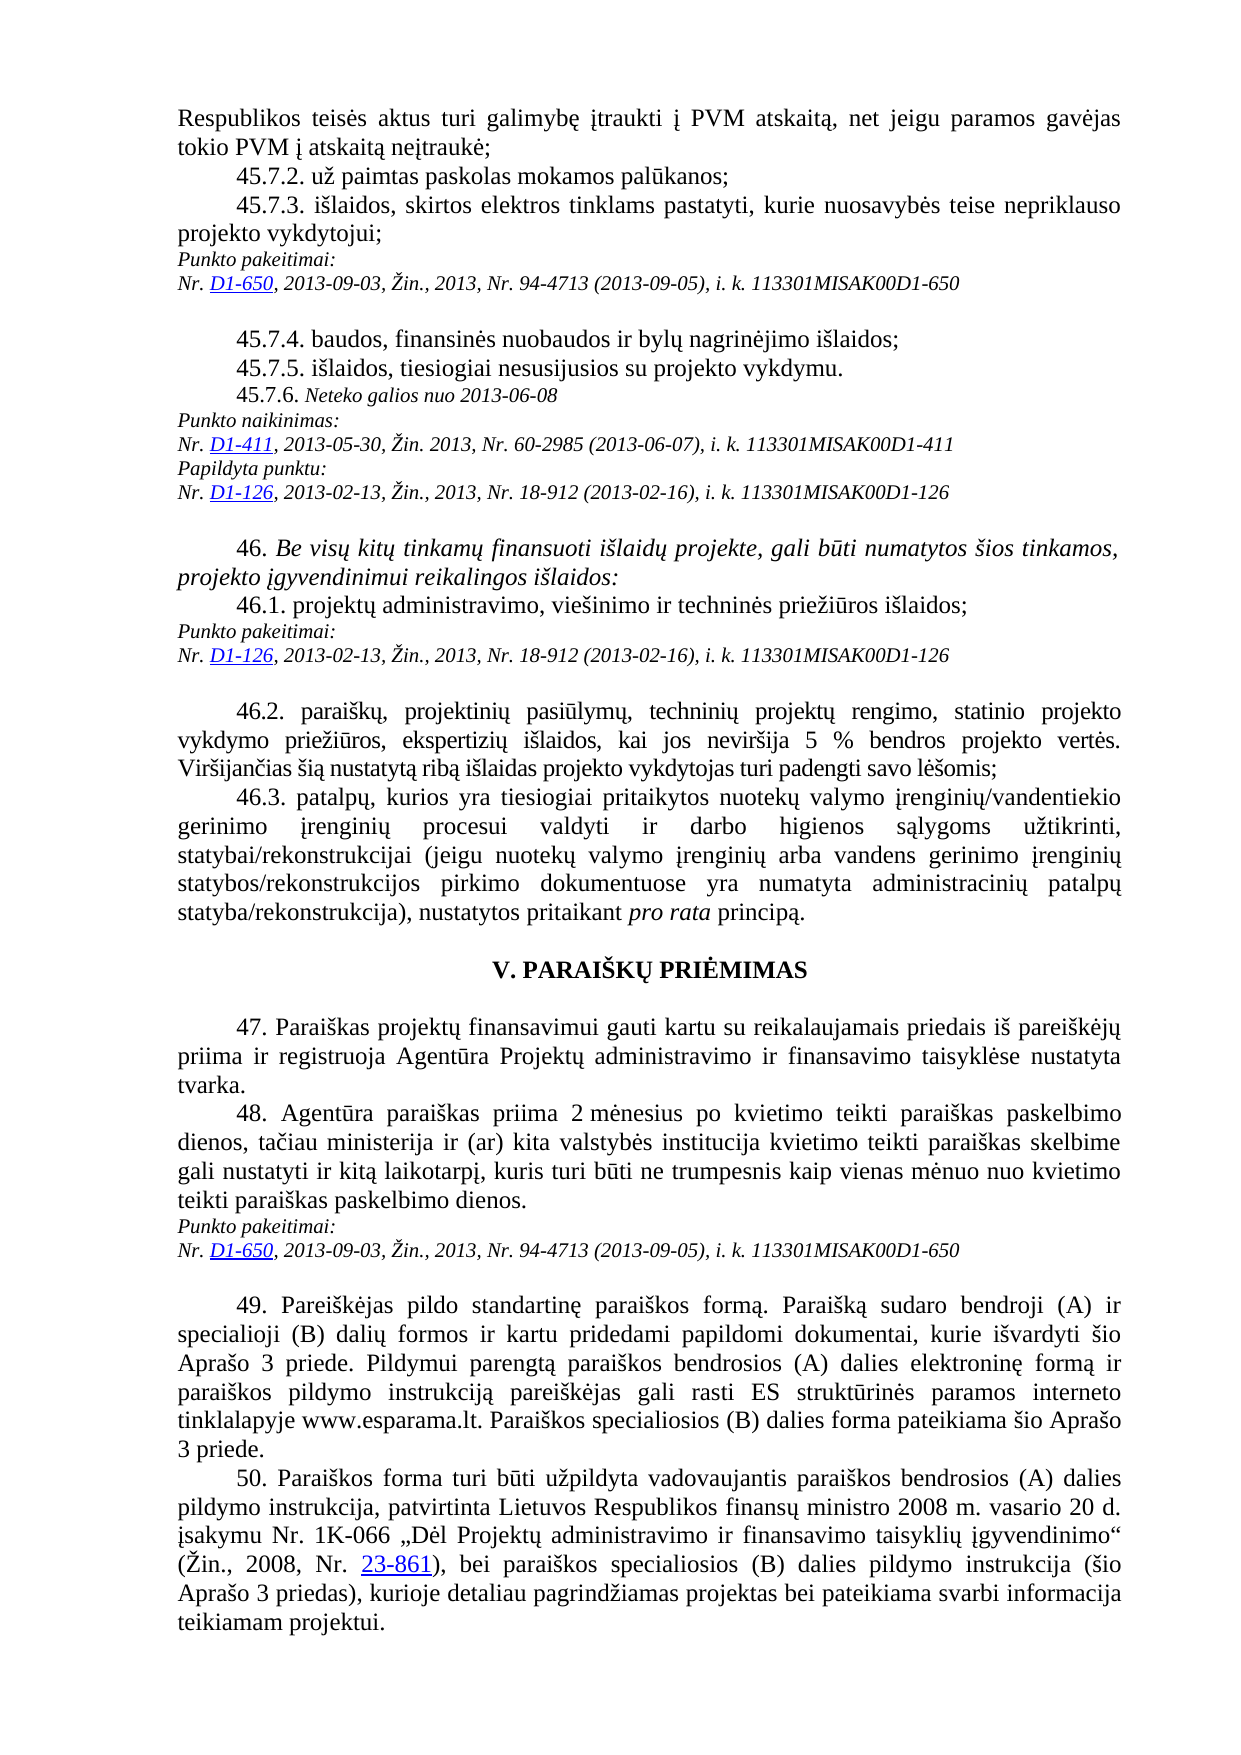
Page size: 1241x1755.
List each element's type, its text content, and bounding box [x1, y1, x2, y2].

text 45.7.3. išlaidos, skirtos elektros tinklams pastatyti, kurie nuosavybės teise nepriklauso projekto vykdytojui; [177, 190, 1122, 247]
text 47. Paraiškas projektų finansavimui gauti kartu su reikalaujamais priedais iš pareiškėjų priima ir registruoja Agentūra Projektų administravimo ir finansavimo taisyklėse nustatyta tvarka. [177, 1012, 1122, 1098]
text 45.7.4. baudos, finansinės nuobaudos ir bylų nagrinėjimo išlaidos; [177, 324, 1122, 353]
text Punkto naikinimas: [177, 408, 1122, 432]
text 50. Paraiškos forma turi būti užpildyta vadovaujantis paraiškos bendrosios (A) dalies pildymo instrukcija, patvirtinta Lietuvos Respublikos finansų ministro 2008 m. vasario 20 d. įsakymu Nr. 1K-066 „Dėl Projektų administravimo ir finansavimo taisyklių įgyvendinimo“ (Žin., 2008, Nr. 23-861), bei paraiškos specialiosios (B) dalies pildymo instrukcija (šio Aprašo 3 priedas), kurioje detaliau pagrindžiamas projektas bei pateikiama svarbi informacija teikiamam projektui. [177, 1463, 1122, 1635]
text V. PARAIŠKŲ PRIĖMIMAS [177, 955, 1122, 983]
text Nr. D1-650, 2013-09-03, Žin., 2013, Nr. 94-4713 (2013-09-05), i. k. 113301MISAK00D1-650 [177, 271, 1122, 295]
text Papildyta punktu: [177, 456, 1122, 480]
text 49. Pareiškėjas pildo standartinę paraiškos formą. Paraišką sudaro bendroji (A) ir specialioji (B) dalių formos ir kartu pridedami papildomi dokumentai, kurie išvardyti šio Aprašo 3 priede. Pildymui parengtą paraiškos bendrosios (A) dalies elektroninę formą ir paraiškos pildymo instrukciją pareiškėjas gali rasti ES struktūrinės paramos interneto tinklalapyje www.esparama.lt. Paraiškos specialiosios (B) dalies forma pateikiama šio Aprašo 3 priede. [177, 1290, 1122, 1463]
text 46. Be visų kitų tinkamų finansuoti išlaidų projekte, gali būti numatytos šios tinkamos, projekto įgyvendinimui reikalingos išlaidos: [177, 533, 1122, 590]
text 45.7.2. už paimtas paskolas mokamos palūkanos; [177, 161, 1122, 190]
text Respublikos teisės aktus turi galimybę įtraukti į PVM atskaitą, net jeigu paramos gavėjas tokio PVM į atskaitą neįtraukė; [177, 103, 1122, 161]
text Punkto pakeitimai: [177, 619, 1122, 643]
text Nr. D1-411, 2013-05-30, Žin. 2013, Nr. 60-2985 (2013-06-07), i. k. 113301MISAK00D1-411 [177, 432, 1122, 456]
text Nr. D1-650, 2013-09-03, Žin., 2013, Nr. 94-4713 (2013-09-05), i. k. 113301MISAK00D1-650 [177, 1238, 1122, 1262]
text 45.7.6. Neteko galios nuo 2013-06-08 [177, 382, 1122, 408]
text Nr. D1-126, 2013-02-13, Žin., 2013, Nr. 18-912 (2013-02-16), i. k. 113301MISAK00D1-126 [177, 480, 1122, 504]
text 46.1. projektų administravimo, viešinimo ir techninės priežiūros išlaidos; [177, 590, 1122, 619]
text 46.3. patalpų, kurios yra tiesiogiai pritaikytos nuotekų valymo įrenginių/vandentiekio gerinimo įrenginių procesui valdyti ir darbo higienos sąlygoms užtikrinti, statybai/rekonstrukcijai (jeigu nuotekų valymo įrenginių arba vandens gerinimo įrenginių statybos/rekonstrukcijos pirkimo dokumentuose yra numatyta administracinių patalpų statyba/rekonstrukcija), nustatytos pritaikant pro rata principą. [177, 782, 1122, 926]
text Nr. D1-126, 2013-02-13, Žin., 2013, Nr. 18-912 (2013-02-16), i. k. 113301MISAK00D1-126 [177, 643, 1122, 667]
text 46.2. paraiškų, projektinių pasiūlymų, techninių projektų rengimo, statinio projekto vykdymo priežiūros, ekspertizių išlaidos, kai jos neviršija 5 % bendros projekto vertės. Viršijančias šią nustatytą ribą išlaidas projekto vykdytojas turi padengti savo lėšomis; [177, 696, 1122, 782]
text 48. Agentūra paraiškas priima 2 mėnesius po kvietimo teikti paraiškas paskelbimo dienos, tačiau ministerija ir (ar) kita valstybės institucija kvietimo teikti paraiškas skelbime gali nustatyti ir kitą laikotarpį, kuris turi būti ne trumpesnis kaip vienas mėnuo nuo kvietimo teikti paraiškas paskelbimo dienos. [177, 1098, 1122, 1213]
text 45.7.5. išlaidos, tiesiogiai nesusijusios su projekto vykdymu. [177, 353, 1122, 382]
text Punkto pakeitimai: [177, 247, 1122, 271]
text Punkto pakeitimai: [177, 1213, 1122, 1238]
